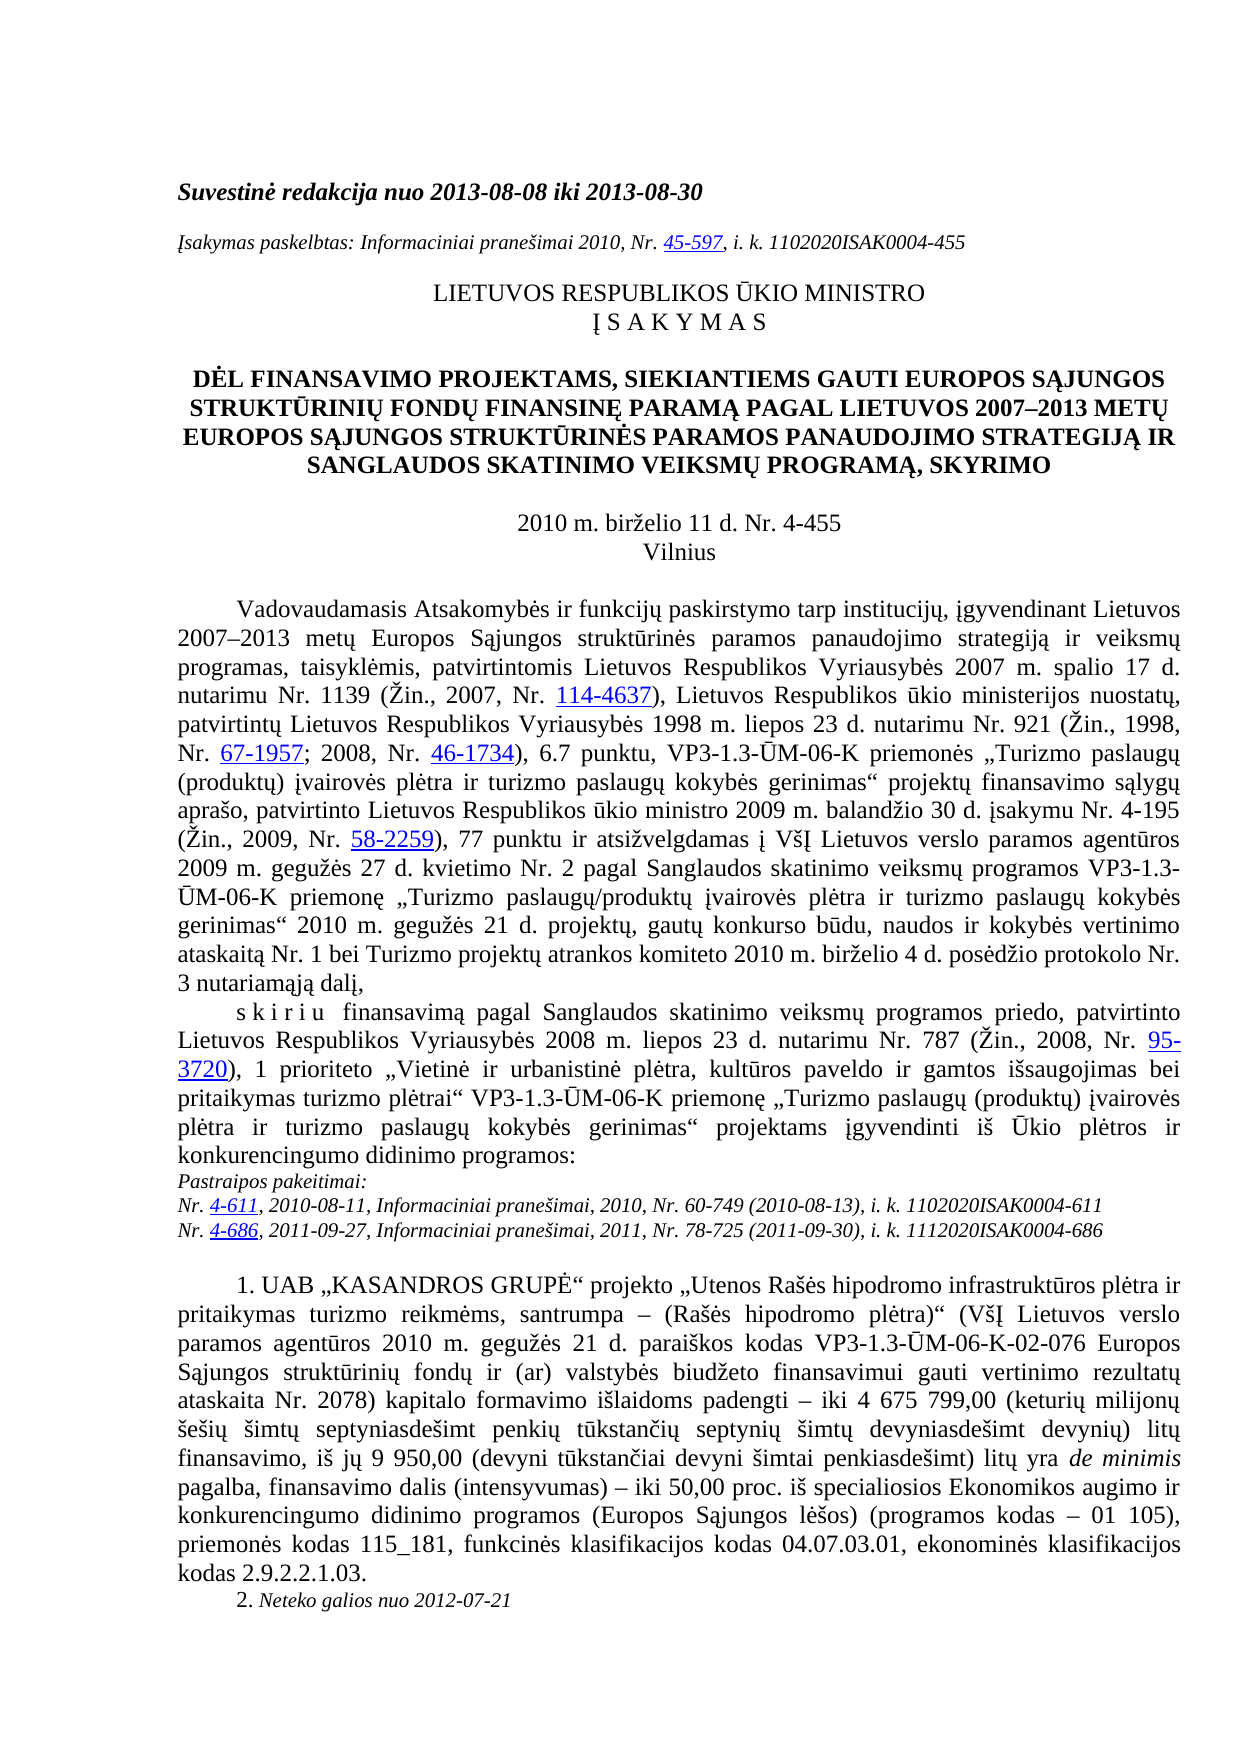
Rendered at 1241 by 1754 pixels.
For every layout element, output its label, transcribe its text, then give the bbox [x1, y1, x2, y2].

text Nr. 4-611, 2010-08-11, Informaciniai pranešimai, 2010, Nr. 60-749 (2010-08-13), i. k. 1102020ISAK0004-611 [177, 1193, 1181, 1217]
text Vadovaudamasis Atsakomybės ir funkcijų paskirstymo tarp institucijų, įgyvendinant Lietuvos 2007–2013 metų Europos Sąjungos struktūrinės paramos panaudojimo strategiją ir veiksmų programas, taisyklėmis, patvirtintomis Lietuvos Respublikos Vyriausybės 2007 m. spalio 17 d. nutarimu Nr. 1139 (Žin., 2007, Nr. 114-4637), Lietuvos Respublikos ūkio ministerijos nuostatų, patvirtintų Lietuvos Respublikos Vyriausybės 1998 m. liepos 23 d. nutarimu Nr. 921 (Žin., 1998, Nr. 67-1957; 2008, Nr. 46-1734), 6.7 punktu, VP3-1.3-ŪM-06-K priemonės „Turizmo paslaugų (produktų) įvairovės plėtra ir turizmo paslaugų kokybės gerinimas“ projektų finansavimo sąlygų aprašo, patvirtinto Lietuvos Respublikos ūkio ministro 2009 m. balandžio 30 d. įsakymu Nr. 4-195 (Žin., 2009, Nr. 58-2259), 77 punktu ir atsižvelgdamas į VšĮ Lietuvos verslo paramos agentūros 2009 m. gegužės 27 d. kvietimo Nr. 2 pagal Sanglaudos skatinimo veiksmų programos VP3-1.3-ŪM-06-K priemonę „Turizmo paslaugų/produktų įvairovės plėtra ir turizmo paslaugų kokybės gerinimas“ 2010 m. gegužės 21 d. projektų, gautų konkurso būdu, naudos ir kokybės vertinimo ataskaitą Nr. 1 bei Turizmo projektų atrankos komiteto 2010 m. birželio 4 d. posėdžio protokolo Nr. 3 nutariamąją dalį, [177, 594, 1181, 997]
text ĮSAKYMAS [177, 307, 1181, 336]
text Vilnius [177, 537, 1181, 566]
text LIETUVOS RESPUBLIKOS ŪKIO MINISTRO [177, 278, 1181, 307]
text DĖL FINANSAVIMO PROJEKTAMS, SIEKIANTIEMS GAUTI EUROPOS SĄJUNGOS STRUKTŪRINIŲ FONDŲ FINANSINĘ PARAMĄ PAGAL LIETUVOS 2007–2013 METŲ EUROPOS SĄJUNGOS STRUKTŪRINĖS PARAMOS PANAUDOJIMO STRATEGIJĄ IR SANGLAUDOS SKATINIMO VEIKSMŲ PROGRAMĄ, SKYRIMO [177, 364, 1181, 479]
text Suvestinė redakcija nuo 2013-08-08 iki 2013-08-30 [177, 177, 1181, 206]
text 2010 m. birželio 11 d. Nr. 4-455 [177, 508, 1181, 537]
text 2. Neteko galios nuo 2012-07-21 [177, 1587, 1181, 1613]
text 1. UAB „KASANDROS GRUPĖ“ projekto „Utenos Rašės hipodromo infrastruktūros plėtra ir pritaikymas turizmo reikmėms, santrumpa – (Rašės hipodromo plėtra)“ (VšĮ Lietuvos verslo paramos agentūros 2010 m. gegužės 21 d. paraiškos kodas VP3-1.3-ŪM-06-K-02-076 Europos Sąjungos struktūrinių fondų ir (ar) valstybės biudžeto finansavimui gauti vertinimo rezultatų ataskaita Nr. 2078) kapitalo formavimo išlaidoms padengti – iki 4 675 799,00 (keturių milijonų šešių šimtų septyniasdešimt penkių tūkstančių septynių šimtų devyniasdešimt devynių) litų finansavimo, iš jų 9 950,00 (devyni tūkstančiai devyni šimtai penkiasdešimt) litų yra de minimis pagalba, finansavimo dalis (intensyvumas) – iki 50,00 proc. iš specialiosios Ekonomikos augimo ir konkurencingumo didinimo programos (Europos Sąjungos lėšos) (programos kodas – 01 105), priemonės kodas 115_181, funkcinės klasifikacijos kodas 04.07.03.01, ekonominės klasifikacijos kodas 2.9.2.2.1.03. [177, 1270, 1181, 1587]
text Įsakymas paskelbtas: Informaciniai pranešimai 2010, Nr. 45-597, i. k. 1102020ISAK0004-455 [177, 230, 1181, 254]
text Pastraipos pakeitimai: [177, 1169, 1181, 1193]
text skiriu finansavimą pagal Sanglaudos skatinimo veiksmų programos priedo, patvirtinto Lietuvos Respublikos Vyriausybės 2008 m. liepos 23 d. nutarimu Nr. 787 (Žin., 2008, Nr. 95-3720), 1 prioriteto „Vietinė ir urbanistinė plėtra, kultūros paveldo ir gamtos išsaugojimas bei pritaikymas turizmo plėtrai“ VP3-1.3-ŪM-06-K priemonę „Turizmo paslaugų (produktų) įvairovės plėtra ir turizmo paslaugų kokybės gerinimas“ projektams įgyvendinti iš Ūkio plėtros ir konkurencingumo didinimo programos: [177, 997, 1181, 1169]
text Nr. 4-686, 2011-09-27, Informaciniai pranešimai, 2011, Nr. 78-725 (2011-09-30), i. k. 1112020ISAK0004-686 [177, 1217, 1181, 1242]
